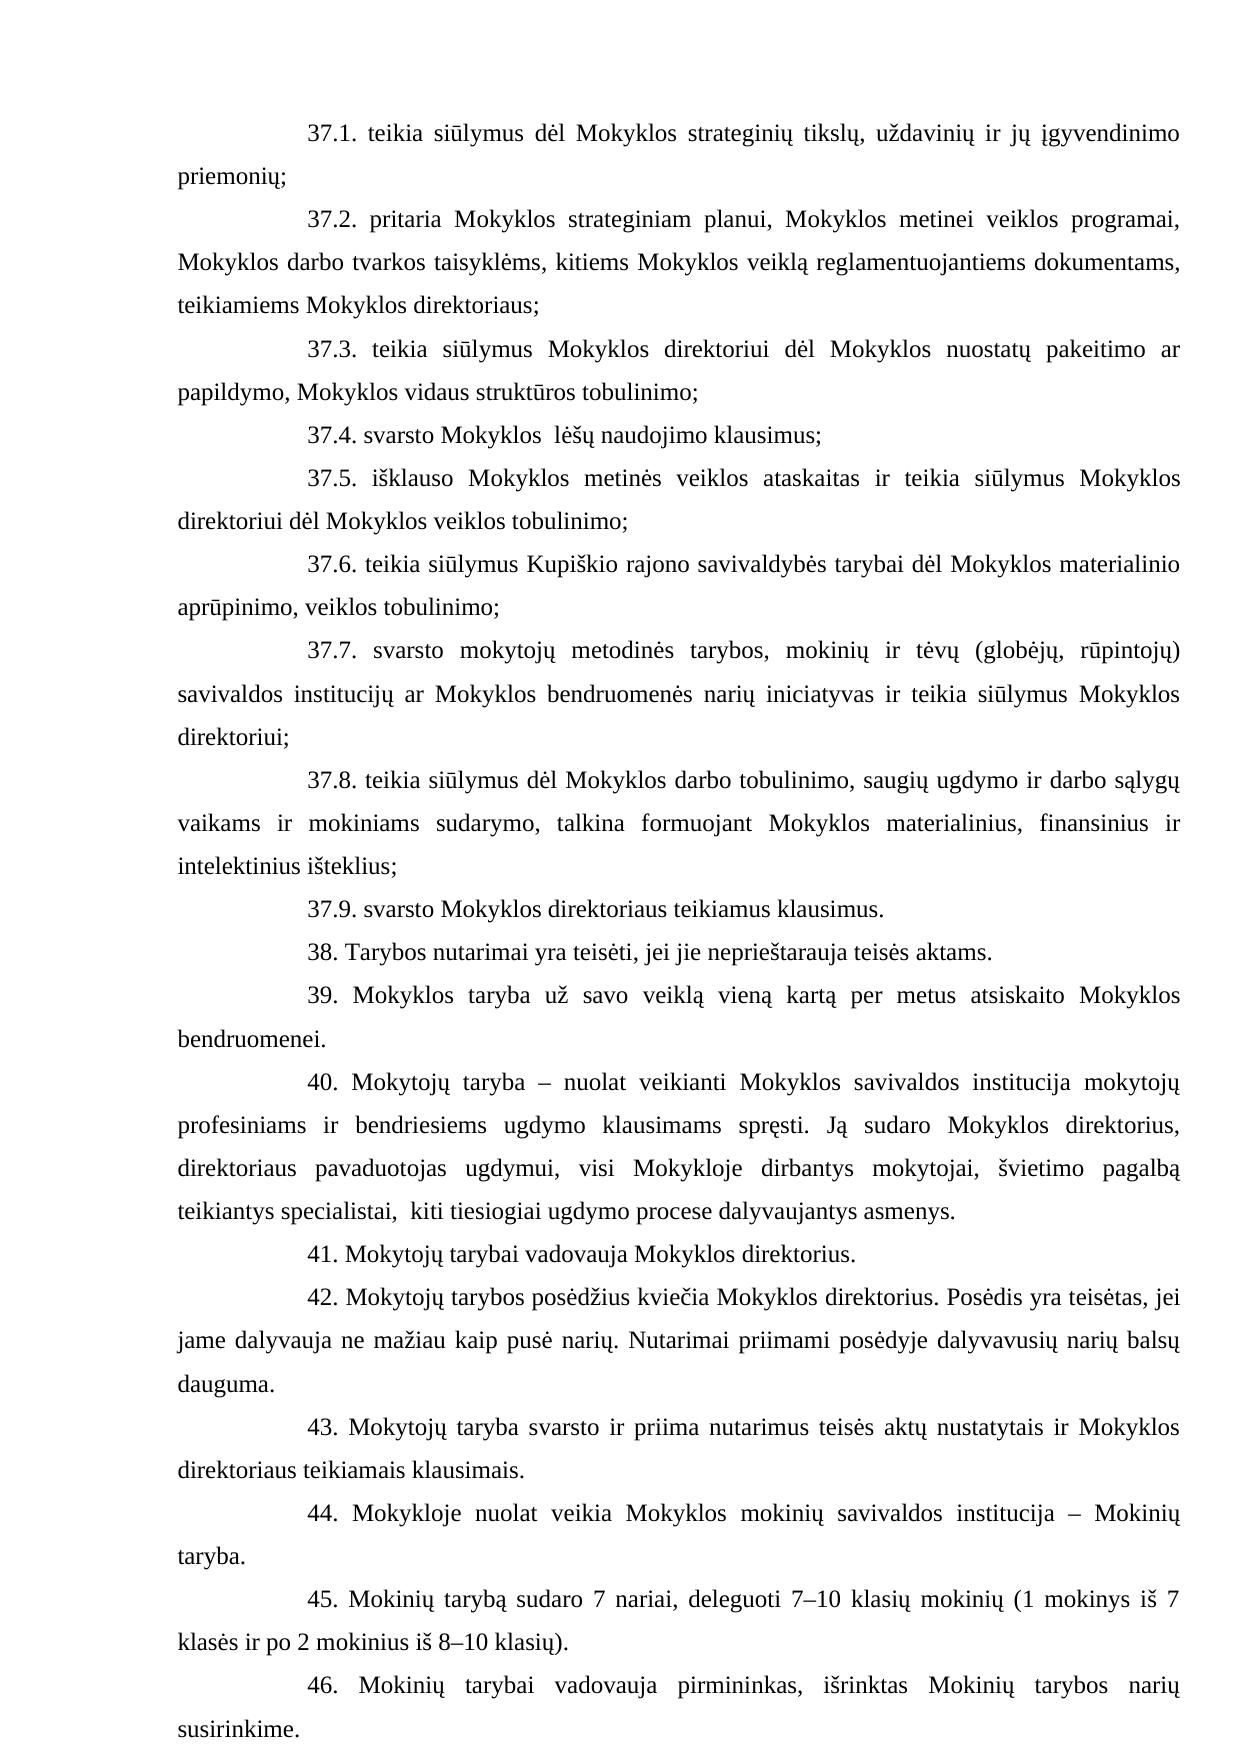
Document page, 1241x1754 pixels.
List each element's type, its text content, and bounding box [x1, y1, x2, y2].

text 37.2. pritaria Mokyklos strateginiam planui, Mokyklos metinei veiklos programai, Mokyklos darbo tvarkos taisyklėms, kitiems Mokyklos veiklą reglamentuojantiems dokumentams, teikiamiems Mokyklos direktoriaus; [177, 204, 1181, 319]
text 37.5. išklauso Mokyklos metinės veiklos ataskaitas ir teikia siūlymus Mokyklos direktoriui dėl Mokyklos veiklos tobulinimo; [177, 463, 1181, 535]
text 37.1. teikia siūlymus dėl Mokyklos strateginių tikslų, uždavinių ir jų įgyvendinimo priemonių; [177, 118, 1181, 190]
text 37.7. svarsto mokytojų metodinės tarybos, mokinių ir tėvų (globėjų, rūpintojų) savivaldos institucijų ar Mokyklos bendruomenės narių iniciatyvas ir teikia siūlymus Mokyklos direktoriui; [177, 636, 1181, 751]
text 37.9. svarsto Mokyklos direktoriaus teikiamus klausimus. [177, 894, 1181, 923]
text 41. Mokytojų tarybai vadovauja Mokyklos direktorius. [177, 1239, 1181, 1268]
text 37.4. svarsto Mokyklos lėšų naudojimo klausimus; [177, 420, 1181, 449]
text 42. Mokytojų tarybos posėdžius kviečia Mokyklos direktorius. Posėdis yra teisėtas, jei jame dalyvauja ne mažiau kaip pusė narių. Nutarimai priimami posėdyje dalyvavusių narių balsų dauguma. [177, 1282, 1181, 1397]
text 39. Mokyklos taryba už savo veiklą vieną kartą per metus atsiskaito Mokyklos bendruomenei. [177, 981, 1181, 1052]
text 37.6. teikia siūlymus Kupiškio rajono savivaldybės tarybai dėl Mokyklos materialinio aprūpinimo, veiklos tobulinimo; [177, 549, 1181, 621]
text 44. Mokykloje nuolat veikia Mokyklos mokinių savivaldos institucija – Mokinių taryba. [177, 1498, 1181, 1570]
text 37.8. teikia siūlymus dėl Mokyklos darbo tobulinimo, saugių ugdymo ir darbo sąlygų vaikams ir mokiniams sudarymo, talkina formuojant Mokyklos materialinius, finansinius ir intelektinius išteklius; [177, 765, 1181, 880]
text 46. Mokinių tarybai vadovauja pirmininkas, išrinktas Mokinių tarybos narių susirinkime. [177, 1671, 1181, 1742]
text 43. Mokytojų taryba svarsto ir priima nutarimus teisės aktų nustatytais ir Mokyklos direktoriaus teikiamais klausimais. [177, 1412, 1181, 1484]
text 45. Mokinių tarybą sudaro 7 nariai, deleguoti 7–10 klasių mokinių (1 mokinys iš 7 klasės ir po 2 mokinius iš 8–10 klasių). [177, 1584, 1181, 1656]
text 40. Mokytojų taryba – nuolat veikianti Mokyklos savivaldos institucija mokytojų profesiniams ir bendriesiems ugdymo klausimams spręsti. Ją sudaro Mokyklos direktorius, direktoriaus pavaduotojas ugdymui, visi Mokykloje dirbantys mokytojai, švietimo pagalbą teikiantys specialistai, kiti tiesiogiai ugdymo procese dalyvaujantys asmenys. [177, 1067, 1181, 1225]
text 38. Tarybos nutarimai yra teisėti, jei jie neprieštarauja teisės aktams. [177, 937, 1181, 966]
text 37.3. teikia siūlymus Mokyklos direktoriui dėl Mokyklos nuostatų pakeitimo ar papildymo, Mokyklos vidaus struktūros tobulinimo; [177, 334, 1181, 406]
